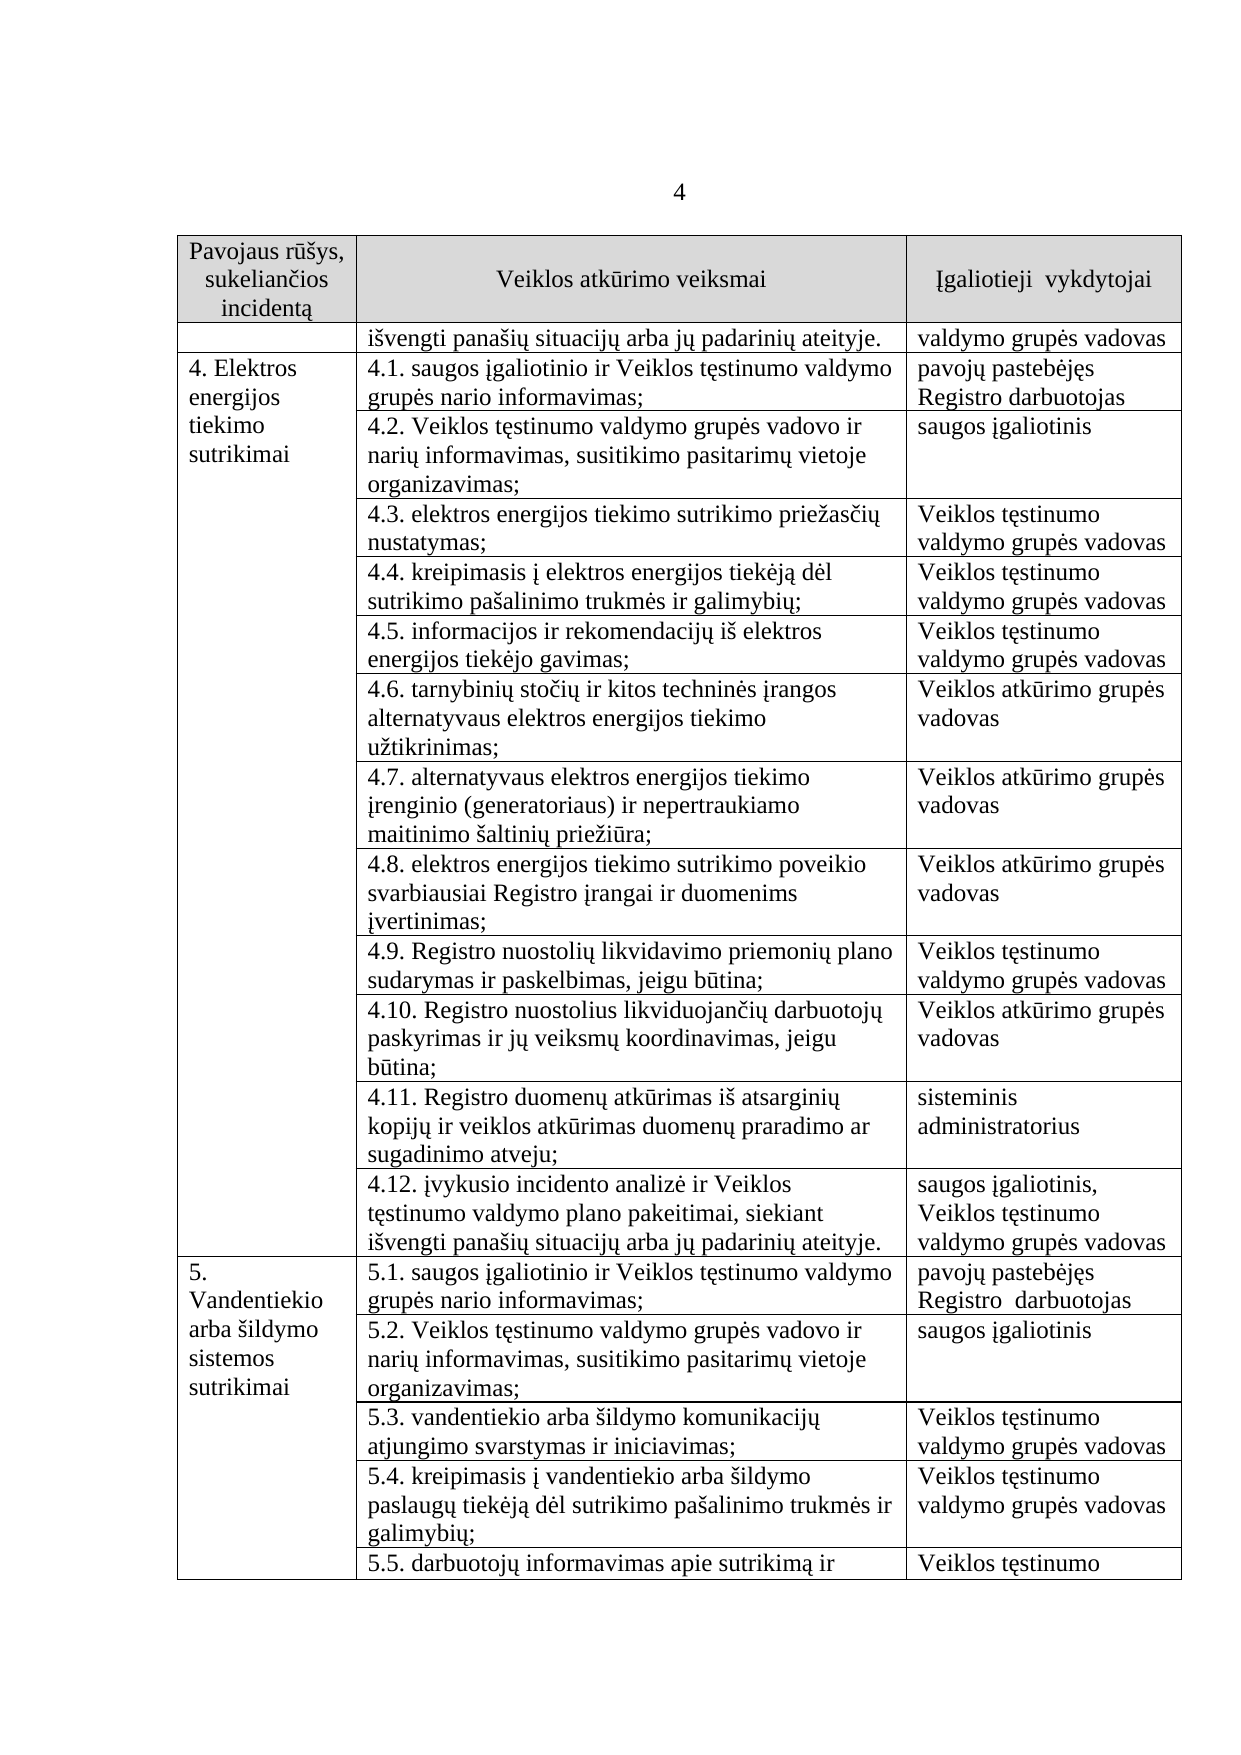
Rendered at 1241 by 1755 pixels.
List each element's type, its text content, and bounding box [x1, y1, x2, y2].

table_cell 4.11. Registro duomenų atkūrimas iš atsarginių kopijų ir veiklos atkūrimas duomenų praradimo ar sugadinimo atveju; [357, 1082, 906, 1168]
table_cell Veiklos tęstinumo [907, 1548, 1181, 1579]
table_cell saugos įgaliotinis [907, 411, 1181, 498]
table_cell sisteminis administratorius [907, 1082, 1181, 1168]
table_cell 5.3. vandentiekio arba šildymo komunikacijų atjungimo svarstymas ir iniciavimas; [357, 1403, 906, 1460]
table_header Įgaliotieji vykdytojai [907, 236, 1181, 322]
table_cell saugos įgaliotinis [907, 1315, 1181, 1401]
table_cell išvengti panašių situacijų arba jų padarinių ateityje. [357, 323, 906, 352]
table_cell 5.1. saugos įgaliotinio ir Veiklos tęstinumo valdymo grupės nario informavimas; [357, 1257, 906, 1314]
table_cell 4.7. alternatyvaus elektros energijos tiekimo įrenginio (generatoriaus) ir nepertraukiamo maitinimo šaltinių priežiūra; [357, 762, 906, 848]
table_cell Veiklos tęstinumo valdymo grupės vadovas [907, 1461, 1181, 1547]
table_cell 4. Elektros energijos tiekimo sutrikimai [178, 353, 356, 1256]
table_cell Veiklos atkūrimo grupės vadovas [907, 674, 1181, 761]
table_cell 4.4. kreipimasis į elektros energijos tiekėją dėl sutrikimo pašalinimo trukmės ir galimybių; [357, 557, 906, 615]
table_cell 4.9. Registro nuostolių likvidavimo priemonių plano sudarymas ir paskelbimas, jeigu būtina; [357, 936, 906, 994]
table_cell valdymo grupės vadovas [907, 323, 1181, 352]
table_header Veiklos atkūrimo veiksmai [357, 236, 906, 322]
table_cell [178, 323, 356, 352]
table_cell saugos įgaliotinis, Veiklos tęstinumo valdymo grupės vadovas [907, 1169, 1181, 1256]
table_cell pavojų pastebėjęs Registro darbuotojas [907, 1257, 1181, 1314]
table_cell 5. Vandentiekio arba šildymo sistemos sutrikimai [178, 1257, 356, 1579]
table_cell Veiklos tęstinumo valdymo grupės vadovas [907, 616, 1181, 673]
table_cell 4.10. Registro nuostolius likviduojančių darbuotojų paskyrimas ir jų veiksmų koordinavimas, jeigu būtina; [357, 995, 906, 1081]
table_cell 4.3. elektros energijos tiekimo sutrikimo priežasčių nustatymas; [357, 499, 906, 556]
table_cell 4.2. Veiklos tęstinumo valdymo grupės vadovo ir narių informavimas, susitikimo pasitarimų vietoje organizavimas; [357, 411, 906, 498]
table_cell Veiklos atkūrimo grupės vadovas [907, 762, 1181, 848]
table_cell 4.5. informacijos ir rekomendacijų iš elektros energijos tiekėjo gavimas; [357, 616, 906, 673]
table_cell pavojų pastebėjęs Registro darbuotojas [907, 353, 1181, 410]
table_cell 4.1. saugos įgaliotinio ir Veiklos tęstinumo valdymo grupės nario informavimas; [357, 353, 906, 410]
table_cell Veiklos tęstinumo valdymo grupės vadovas [907, 1403, 1181, 1460]
table_cell Veiklos atkūrimo grupės vadovas [907, 849, 1181, 935]
table_cell Veiklos atkūrimo grupės vadovas [907, 995, 1181, 1081]
table_cell 4.8. elektros energijos tiekimo sutrikimo poveikio svarbiausiai Registro įrangai ir duomenims įvertinimas; [357, 849, 906, 935]
table_cell Veiklos tęstinumo valdymo grupės vadovas [907, 936, 1181, 994]
table_cell 5.5. darbuotojų informavimas apie sutrikimą ir [357, 1548, 906, 1579]
table_cell 5.4. kreipimasis į vandentiekio arba šildymo paslaugų tiekėją dėl sutrikimo pašalinimo trukmės ir galimybių; [357, 1461, 906, 1547]
table_cell 5.2. Veiklos tęstinumo valdymo grupės vadovo ir narių informavimas, susitikimo pasitarimų vietoje organizavimas; [357, 1315, 906, 1401]
table_header Pavojaus rūšys, sukeliančios incidentą [178, 236, 356, 322]
table_cell Veiklos tęstinumo valdymo grupės vadovas [907, 557, 1181, 615]
table_cell 4.6. tarnybinių stočių ir kitos techninės įrangos alternatyvaus elektros energijos tiekimo užtikrinimas; [357, 674, 906, 761]
table_cell Veiklos tęstinumo valdymo grupės vadovas [907, 499, 1181, 556]
table_cell 4.12. įvykusio incidento analizė ir Veiklos tęstinumo valdymo plano pakeitimai, siekiant išvengti panašių situacijų arba jų padarinių ateityje. [357, 1169, 906, 1256]
